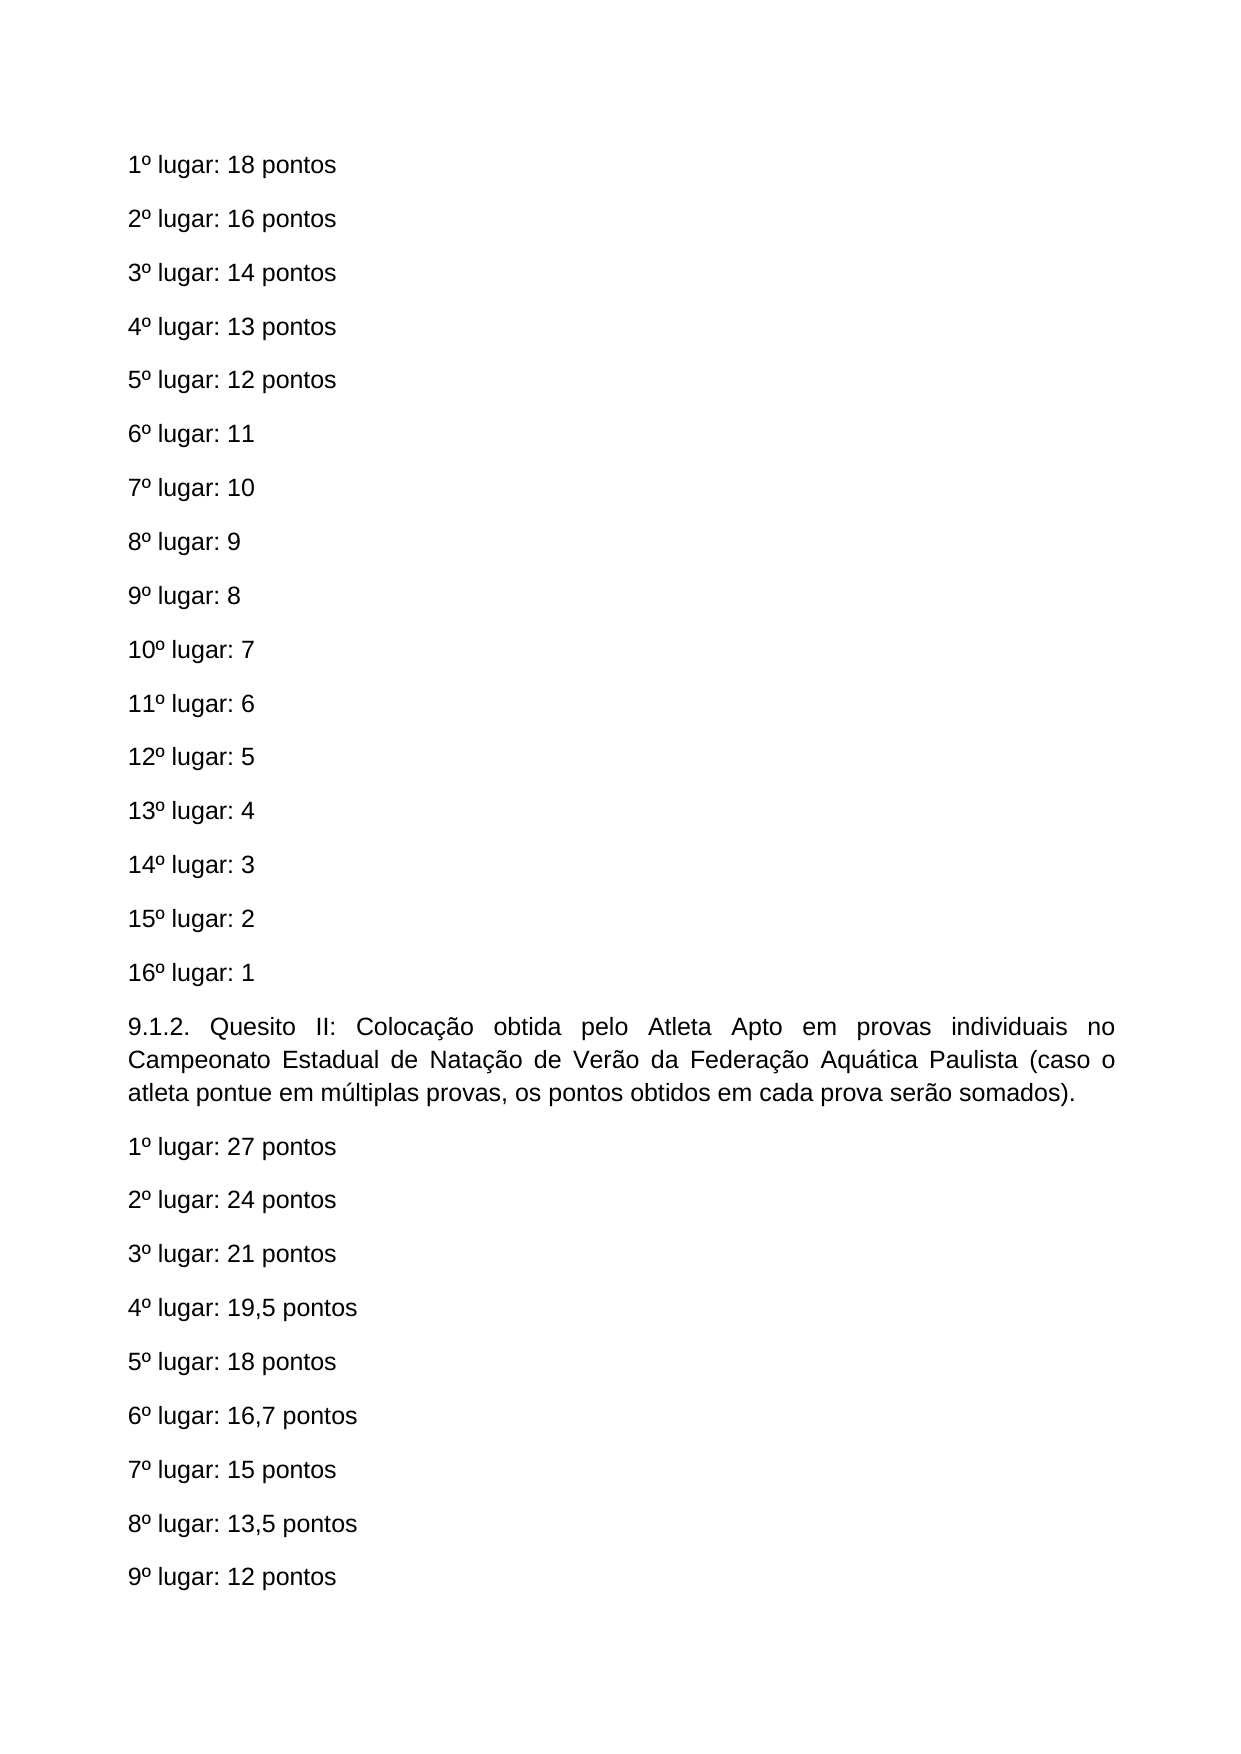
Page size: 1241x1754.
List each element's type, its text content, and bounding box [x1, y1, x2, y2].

text 4º lugar: 13 pontos [128, 312, 1117, 340]
text 2º lugar: 16 pontos [128, 204, 1117, 233]
text 8º lugar: 9 [128, 527, 1117, 556]
text 1º lugar: 18 pontos [128, 150, 1117, 179]
text 12º lugar: 5 [128, 742, 1117, 771]
text 11º lugar: 6 [128, 688, 1117, 717]
text 9º lugar: 12 pontos [128, 1562, 1117, 1591]
text 3º lugar: 21 pontos [128, 1239, 1117, 1268]
text 9º lugar: 8 [128, 581, 1117, 609]
text 6º lugar: 16,7 pontos [128, 1401, 1117, 1429]
text 4º lugar: 19,5 pontos [128, 1293, 1117, 1322]
text 6º lugar: 11 [128, 419, 1117, 448]
text 5º lugar: 12 pontos [128, 365, 1117, 394]
text 7º lugar: 15 pontos [128, 1455, 1117, 1483]
text 10º lugar: 7 [128, 635, 1117, 663]
text 16º lugar: 1 [128, 958, 1117, 987]
text 15º lugar: 2 [128, 904, 1117, 933]
text 2º lugar: 24 pontos [128, 1185, 1117, 1214]
text 7º lugar: 10 [128, 473, 1117, 502]
text 8º lugar: 13,5 pontos [128, 1508, 1117, 1537]
text 5º lugar: 18 pontos [128, 1347, 1117, 1376]
text 3º lugar: 14 pontos [128, 258, 1117, 286]
text 1º lugar: 27 pontos [128, 1132, 1117, 1160]
text 14º lugar: 3 [128, 850, 1117, 879]
text 9.1.2. Quesito II: Colocação obtida pelo Atleta Apto em provas individuais no Campeonato Estadual de Natação de Verão da Federação Aquática Paulista (caso o atleta pontue em múltiplas provas, os pontos obtidos em cada prova serão somados). [128, 1012, 1117, 1106]
text 13º lugar: 4 [128, 796, 1117, 825]
